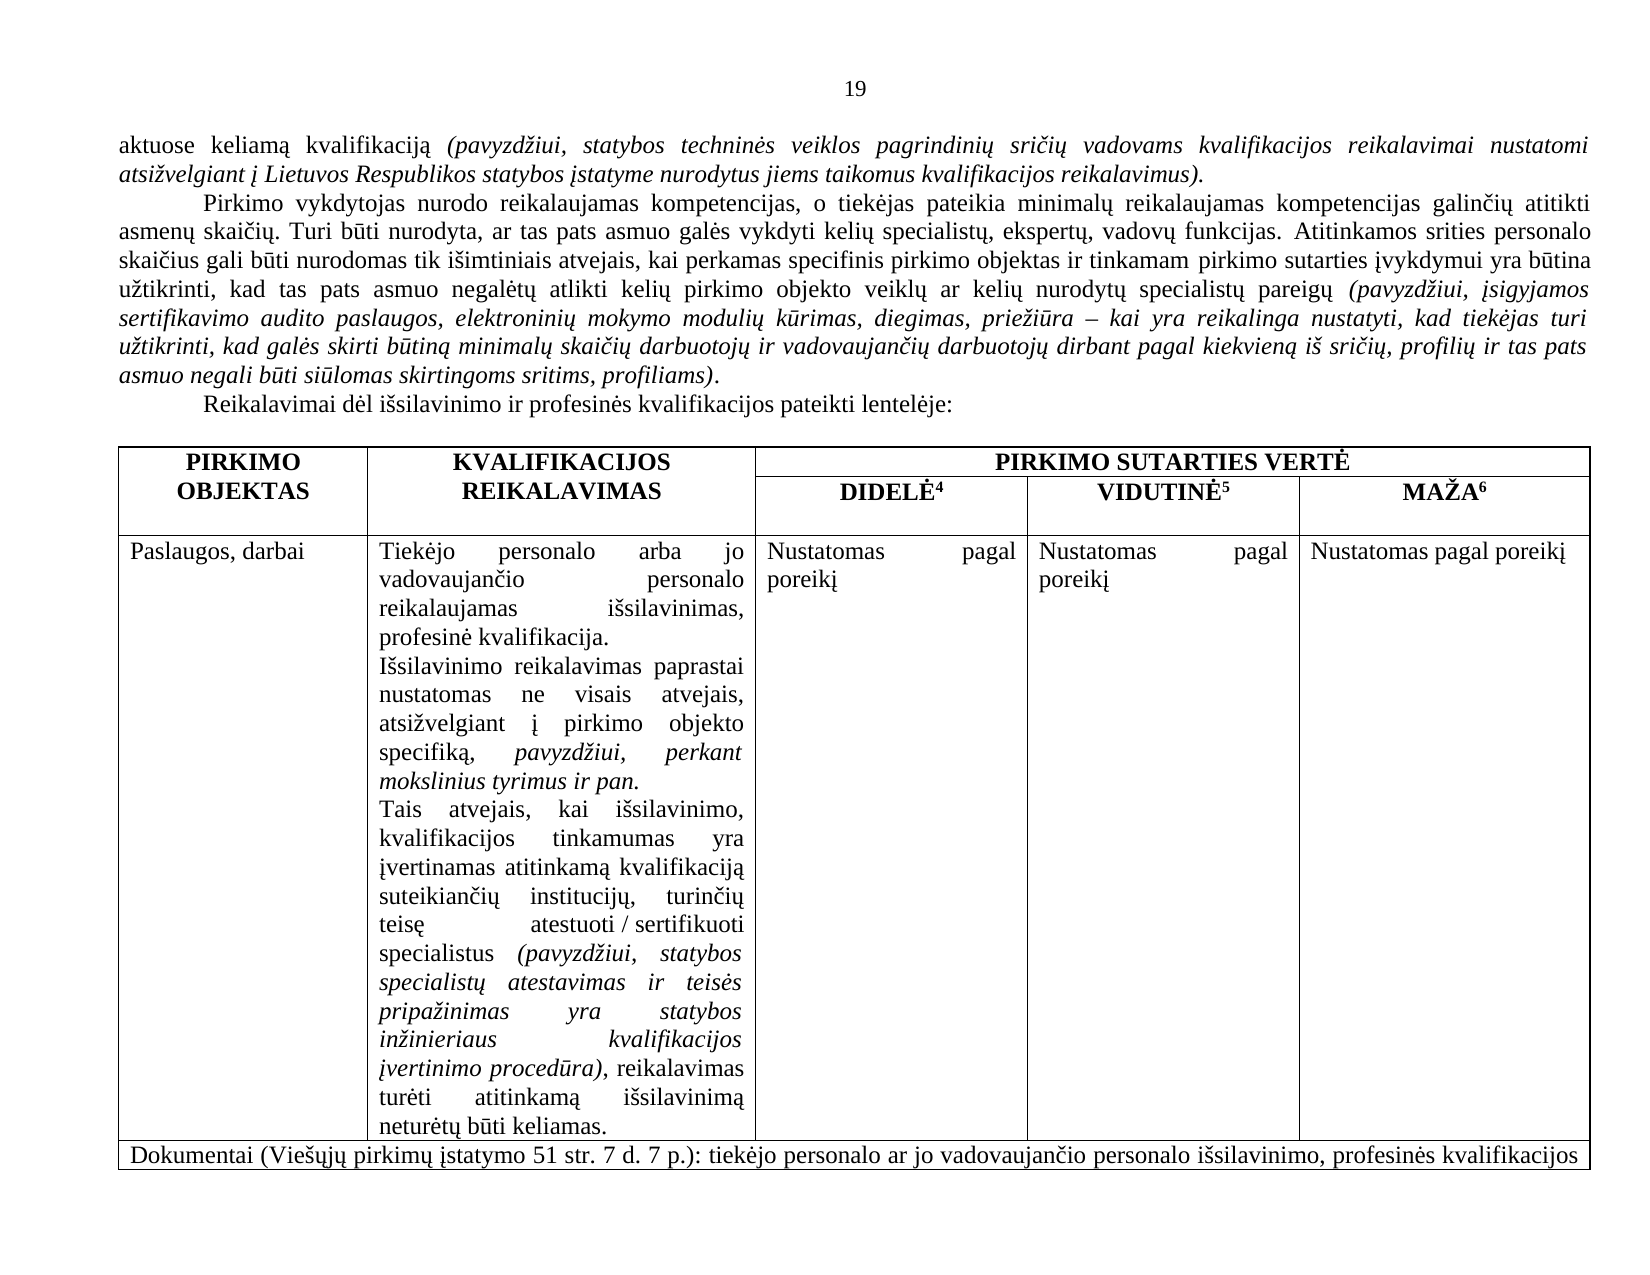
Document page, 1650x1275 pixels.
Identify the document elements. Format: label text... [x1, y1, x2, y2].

table_cell DIDELĖ4 [756, 477, 1027, 535]
table_cell Paslaugos, darbai [119, 536, 367, 1139]
text Reikalavimai dėl išsilavinimo ir profesinės kvalifikacijos pateikti lentelėje: [118, 389, 1591, 418]
table_cell Nustatomas pagal poreikį [756, 536, 1027, 1139]
table_header KVALIFIKACIJOS REIKALAVIMAS [368, 448, 755, 535]
table_cell MAŽA6 [1300, 477, 1589, 535]
table_cell Dokumentai (Viešųjų pirkimų įstatymo 51 str. 7 d. 7 p.): tiekėjo personalo ar jo vadovaujančio personalo išsilavinimo, profesinės kvalifikacijos [119, 1141, 1589, 1169]
table_header PIRKIMO SUTARTIES VERTĖ [756, 448, 1589, 476]
table_cell Nustatomas pagal poreikį [1300, 536, 1589, 1139]
table_header PIRKIMO OBJEKTAS [119, 448, 367, 535]
table_cell VIDUTINĖ5 [1028, 477, 1299, 535]
text aktuose keliamą kvalifikaciją (pavyzdžiui, statybos techninės veiklos pagrindinių sričių vadovams kvalifikacijos reikalavimai nustatomi atsižvelgiant į Lietuvos Respublikos statybos įstatyme nurodytus jiems taikomus kvalifikacijos reikalavimus). [118, 130, 1591, 188]
table_cell Tiekėjo personalo arba jo vadovaujančio personalo reikalaujamas išsilavinimas, profesinė kvalifikacija. Išsilavinimo reikalavimas paprastai nustatomas ne visais atvejais, atsižvelgiant į pirkimo objekto specifiką, pavyzdžiui, perkant mokslinius tyrimus ir pan. Tais atvejais, kai išsilavinimo, kvalifikacijos tinkamumas yra įvertinamas atitinkamą kvalifikaciją suteikiančių institucijų, turinčių teisę atestuoti / sertifikuoti specialistus (pavyzdžiui, statybos specialistų atestavimas ir teisės pripažinimas yra statybos inžinieriaus kvalifikacijos įvertinimo procedūra), reikalavimas turėti atitinkamą išsilavinimą neturėtų būti keliamas. [368, 536, 755, 1139]
table_cell Nustatomas pagal poreikį [1028, 536, 1299, 1139]
text Pirkimo vykdytojas nurodo reikalaujamas kompetencijas, o tiekėjas pateikia minimalų reikalaujamas kompetencijas galinčių atitikti asmenų skaičių. Turi būti nurodyta, ar tas pats asmuo galės vykdyti kelių specialistų, ekspertų, vadovų funkcijas. Atitinkamos srities personalo skaičius gali būti nurodomas tik išimtiniais atvejais, kai perkamas specifinis pirkimo objektas ir tinkamam pirkimo sutarties įvykdymui yra būtina užtikrinti, kad tas pats asmuo negalėtų atlikti kelių pirkimo objekto veiklų ar kelių nurodytų specialistų pareigų (pavyzdžiui, įsigyjamos sertifikavimo audito paslaugos, elektroninių mokymo modulių kūrimas, diegimas, priežiūra – kai yra reikalinga nustatyti, kad tiekėjas turi užtikrinti, kad galės skirti būtiną minimalų skaičių darbuotojų ir vadovaujančių darbuotojų dirbant pagal kiekvieną iš sričių, profilių ir tas pats asmuo negali būti siūlomas skirtingoms sritims, profiliams). [118, 188, 1591, 389]
